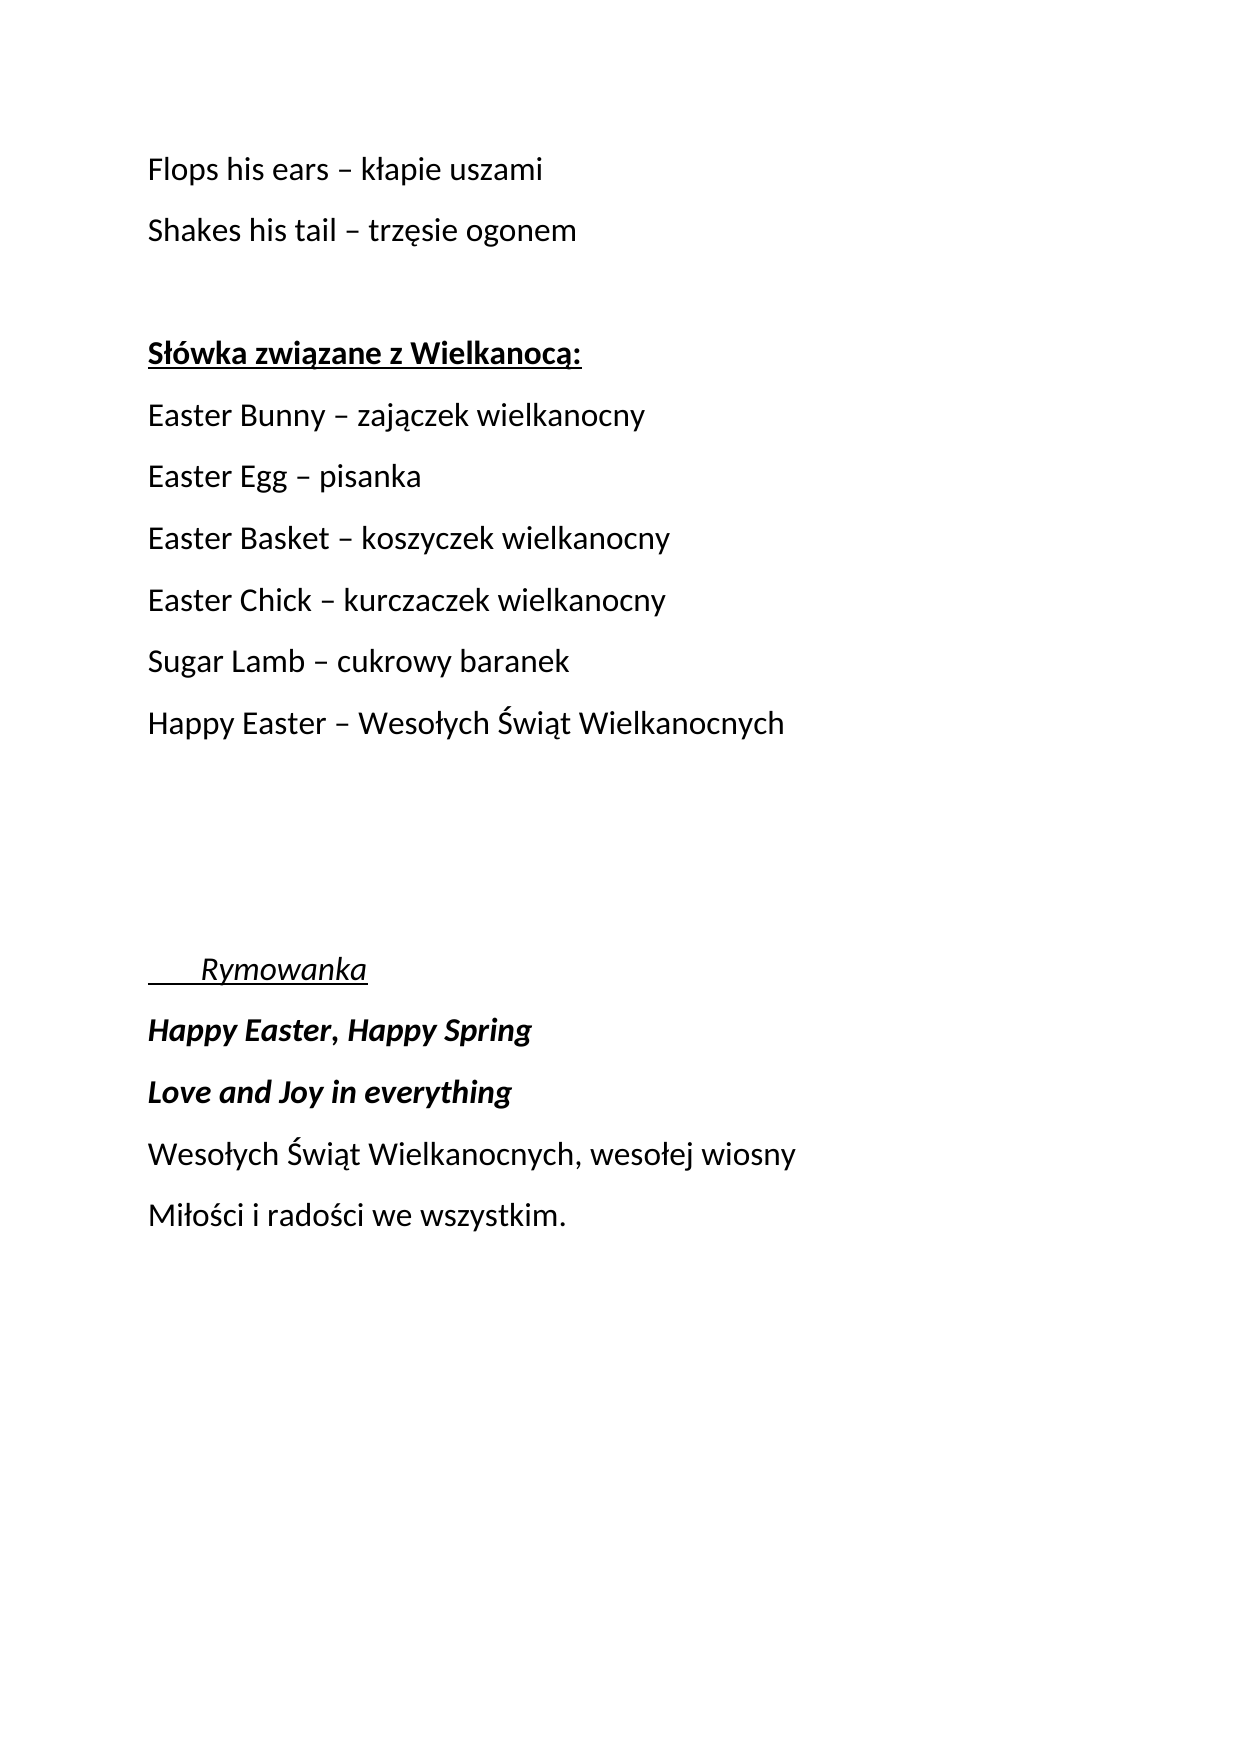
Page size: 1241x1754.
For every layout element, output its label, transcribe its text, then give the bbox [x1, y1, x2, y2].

text Sugar Lamb – cukrowy baranek [148, 640, 1093, 681]
text Love and Joy in everything [148, 1071, 1093, 1112]
text Easter Bunny – zajączek wielkanocny [148, 394, 1093, 434]
text Miłości i radości we wszystkim. [148, 1194, 1093, 1235]
text Happy Easter, Happy Spring [148, 1009, 1093, 1050]
text Shakes his tail – trzęsie ogonem [148, 209, 1093, 250]
text Słówka związane z Wielkanocą: [148, 332, 1093, 373]
text Wesołych Świąt Wielkanocnych, wesołej wiosny [148, 1133, 1093, 1173]
text Easter Egg – pisanka [148, 455, 1093, 496]
text Easter Basket – koszyczek wielkanocny [148, 517, 1093, 558]
text Flops his ears – kłapie uszami [148, 148, 1093, 188]
text Rymowanka [148, 948, 1093, 989]
text Easter Chick – kurczaczek wielkanocny [148, 578, 1093, 619]
text Happy Easter – Wesołych Świąt Wielkanocnych [148, 702, 1093, 742]
